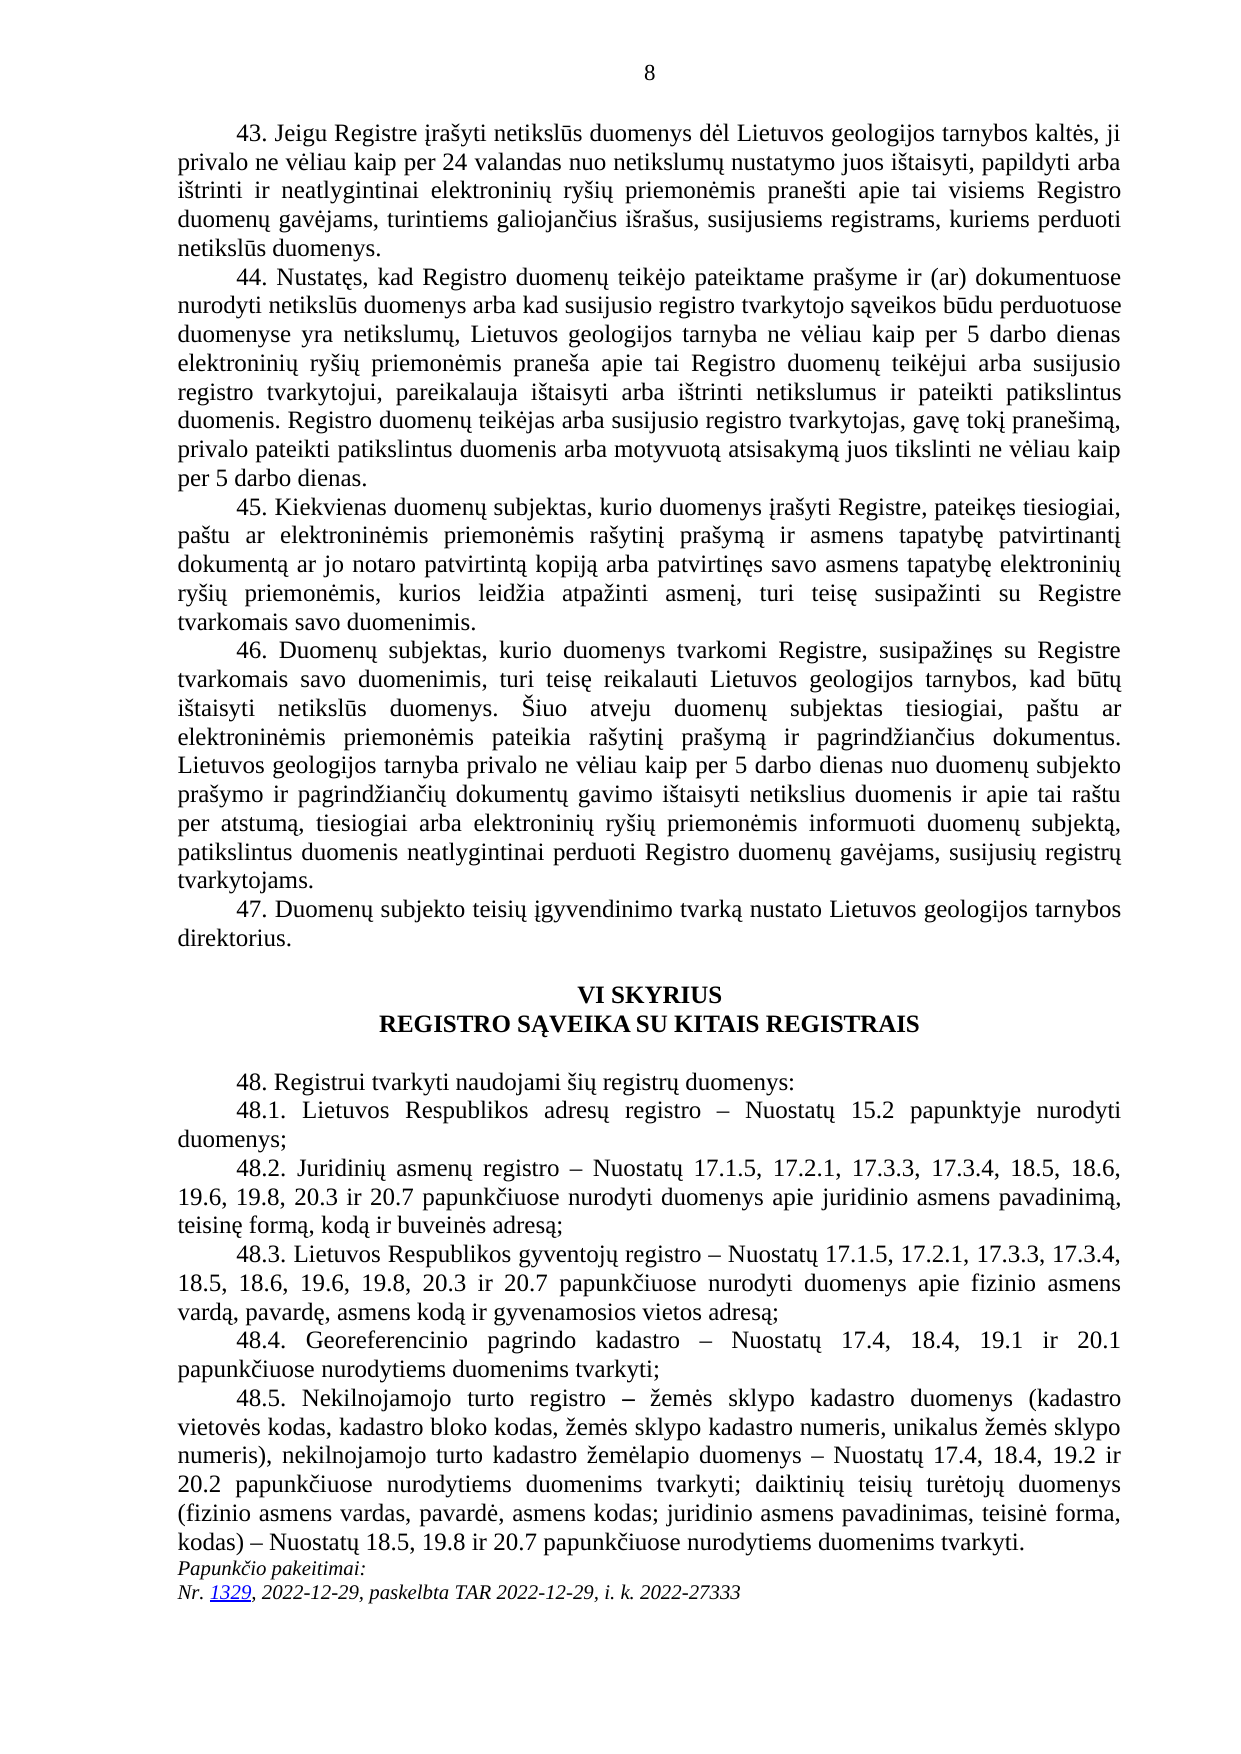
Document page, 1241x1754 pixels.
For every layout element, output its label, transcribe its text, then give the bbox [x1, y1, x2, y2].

text 48. Registrui tvarkyti naudojami šių registrų duomenys: [177, 1067, 1122, 1096]
text 47. Duomenų subjekto teisių įgyvendinimo tvarką nustato Lietuvos geologijos tarnybos direktorius. [177, 894, 1122, 952]
text 44. Nustatęs, kad Registro duomenų teikėjo pateiktame prašyme ir (ar) dokumentuose nurodyti netikslūs duomenys arba kad susijusio registro tvarkytojo sąveikos būdu perduotuose duomenyse yra netikslumų, Lietuvos geologijos tarnyba ne vėliau kaip per 5 darbo dienas elektroninių ryšių priemonėmis praneša apie tai Registro duomenų teikėjui arba susijusio registro tvarkytojui, pareikalauja ištaisyti arba ištrinti netikslumus ir pateikti patikslintus duomenis. Registro duomenų teikėjas arba susijusio registro tvarkytojas, gavę tokį pranešimą, privalo pateikti patikslintus duomenis arba motyvuotą atsisakymą juos tikslinti ne vėliau kaip per 5 darbo dienas. [177, 262, 1122, 492]
text Nr. 1329, 2022-12-29, paskelbta TAR 2022-12-29, i. k. 2022-27333 [177, 1580, 1122, 1604]
text 43. Jeigu Registre įrašyti netikslūs duomenys dėl Lietuvos geologijos tarnybos kaltės, ji privalo ne vėliau kaip per 24 valandas nuo netikslumų nustatymo juos ištaisyti, papildyti arba ištrinti ir neatlygintinai elektroninių ryšių priemonėmis pranešti apie tai visiems Registro duomenų gavėjams, turintiems galiojančius išrašus, susijusiems registrams, kuriems perduoti netikslūs duomenys. [177, 118, 1122, 262]
text 46. Duomenų subjektas, kurio duomenys tvarkomi Registre, susipažinęs su Registre tvarkomais savo duomenimis, turi teisę reikalauti Lietuvos geologijos tarnybos, kad būtų ištaisyti netikslūs duomenys. Šiuo atveju duomenų subjektas tiesiogiai, paštu ar elektroninėmis priemonėmis pateikia rašytinį prašymą ir pagrindžiančius dokumentus. Lietuvos geologijos tarnyba privalo ne vėliau kaip per 5 darbo dienas nuo duomenų subjekto prašymo ir pagrindžiančių dokumentų gavimo ištaisyti netikslius duomenis ir apie tai raštu per atstumą, tiesiogiai arba elektroninių ryšių priemonėmis informuoti duomenų subjektą, patikslintus duomenis neatlygintinai perduoti Registro duomenų gavėjams, susijusių registrų tvarkytojams. [177, 636, 1122, 894]
text REGISTRO SĄVEIKA SU KITAIS REGISTRAIS [177, 1009, 1122, 1038]
text 45. Kiekvienas duomenų subjektas, kurio duomenys įrašyti Registre, pateikęs tiesiogiai, paštu ar elektroninėmis priemonėmis rašytinį prašymą ir asmens tapatybę patvirtinantį dokumentą ar jo notaro patvirtintą kopiją arba patvirtinęs savo asmens tapatybę elektroninių ryšių priemonėmis, kurios leidžia atpažinti asmenį, turi teisę susipažinti su Registre tvarkomais savo duomenimis. [177, 492, 1122, 636]
text 48.4. Georeferencinio pagrindo kadastro – Nuostatų 17.4, 18.4, 19.1 ir 20.1 papunkčiuose nurodytiems duomenims tvarkyti; [177, 1326, 1122, 1383]
text VI SKYRIUS [177, 981, 1122, 1009]
text 48.2. Juridinių asmenų registro – Nuostatų 17.1.5, 17.2.1, 17.3.3, 17.3.4, 18.5, 18.6, 19.6, 19.8, 20.3 ir 20.7 papunkčiuose nurodyti duomenys apie juridinio asmens pavadinimą, teisinę formą, kodą ir buveinės adresą; [177, 1153, 1122, 1239]
text 48.3. Lietuvos Respublikos gyventojų registro – Nuostatų 17.1.5, 17.2.1, 17.3.3, 17.3.4, 18.5, 18.6, 19.6, 19.8, 20.3 ir 20.7 papunkčiuose nurodyti duomenys apie fizinio asmens vardą, pavardę, asmens kodą ir gyvenamosios vietos adresą; [177, 1239, 1122, 1326]
text 48.1. Lietuvos Respublikos adresų registro – Nuostatų 15.2 papunktyje nurodyti duomenys; [177, 1096, 1122, 1153]
text 48.5. Nekilnojamojo turto registro – žemės sklypo kadastro duomenys (kadastro vietovės kodas, kadastro bloko kodas, žemės sklypo kadastro numeris, unikalus žemės sklypo numeris), nekilnojamojo turto kadastro žemėlapio duomenys – Nuostatų 17.4, 18.4, 19.2 ir 20.2 papunkčiuose nurodytiems duomenims tvarkyti; daiktinių teisių turėtojų duomenys (fizinio asmens vardas, pavardė, asmens kodas; juridinio asmens pavadinimas, teisinė forma, kodas) – Nuostatų 18.5, 19.8 ir 20.7 papunkčiuose nurodytiems duomenims tvarkyti. [177, 1383, 1122, 1556]
text Papunkčio pakeitimai: [177, 1556, 1122, 1580]
